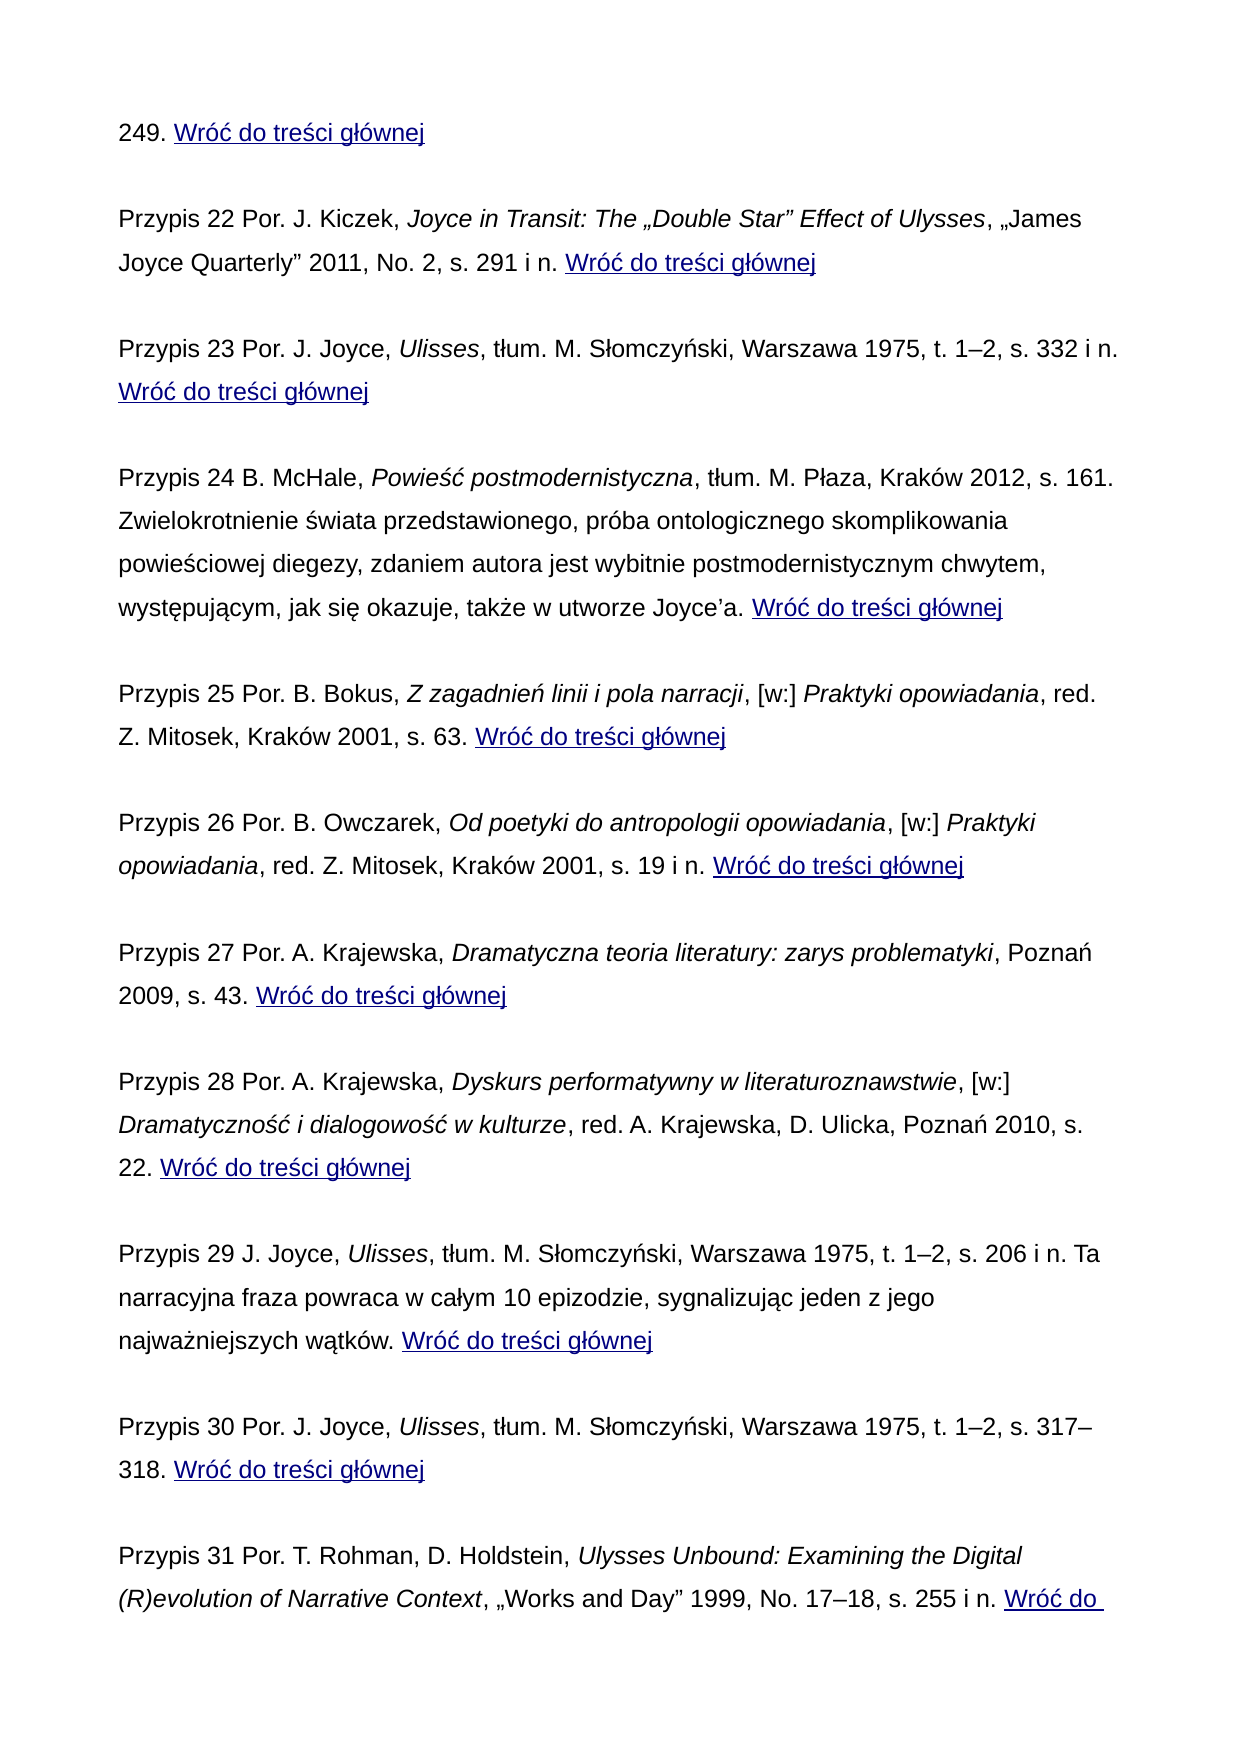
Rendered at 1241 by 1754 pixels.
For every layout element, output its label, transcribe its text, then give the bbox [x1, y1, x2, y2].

text Przypis 24 B. McHale, Powieść postmodernistyczna, tłum. M. Płaza, Kraków 2012, s. 161. Zwielokrotnienie świata przedstawionego, próba ontologicznego skomplikowania powieściowej diegezy, zdaniem autora jest wybitnie postmodernistycznym chwytem, występującym, jak się okazuje, także w utworze Joyce’a. Wróć do treści głównej [118, 463, 1122, 621]
text Przypis 30 Por. J. Joyce, Ulisses, tłum. M. Słomczyński, Warszawa 1975, t. 1–2, s. 317–318. Wróć do treści głównej [118, 1412, 1122, 1484]
text Przypis 27 Por. A. Krajewska, Dramatyczna teoria literatury: zarys problematyki, Poznań 2009, s. 43. Wróć do treści głównej [118, 937, 1122, 1009]
text Przypis 25 Por. B. Bokus, Z zagadnień linii i pola narracji, [w:] Praktyki opowiadania, red. Z. Mitosek, Kraków 2001, s. 63. Wróć do treści głównej [118, 679, 1122, 751]
text 249. Wróć do treści głównej [118, 118, 1122, 147]
text Przypis 22 Por. J. Kiczek, Joyce in Transit: The „Double Star” Effect of Ulysses, „James Joyce Quarterly” 2011, No. 2, s. 291 i n. Wróć do treści głównej [118, 204, 1122, 276]
text Przypis 31 Por. T. Rohman, D. Holdstein, Ulysses Unbound: Examining the Digital (R)evolution of Narrative Context, „Works and Day” 1999, No. 17–18, s. 255 i n. Wróć do [118, 1541, 1122, 1613]
text Przypis 29 J. Joyce, Ulisses, tłum. M. Słomczyński, Warszawa 1975, t. 1–2, s. 206 i n. Ta narracyjna fraza powraca w całym 10 epizodzie, sygnalizując jeden z jego najważniejszych wątków. Wróć do treści głównej [118, 1239, 1122, 1354]
text Przypis 28 Por. A. Krajewska, Dyskurs performatywny w literaturoznawstwie, [w:] Dramatyczność i dialogowość w kulturze, red. A. Krajewska, D. Ulicka, Poznań 2010, s. 22. Wróć do treści głównej [118, 1067, 1122, 1182]
text Przypis 23 Por. J. Joyce, Ulisses, tłum. M. Słomczyński, Warszawa 1975, t. 1–2, s. 332 i n. Wróć do treści głównej [118, 334, 1122, 406]
text Przypis 26 Por. B. Owczarek, Od poetyki do antropologii opowiadania, [w:] Praktyki opowiadania, red. Z. Mitosek, Kraków 2001, s. 19 i n. Wróć do treści głównej [118, 808, 1122, 880]
